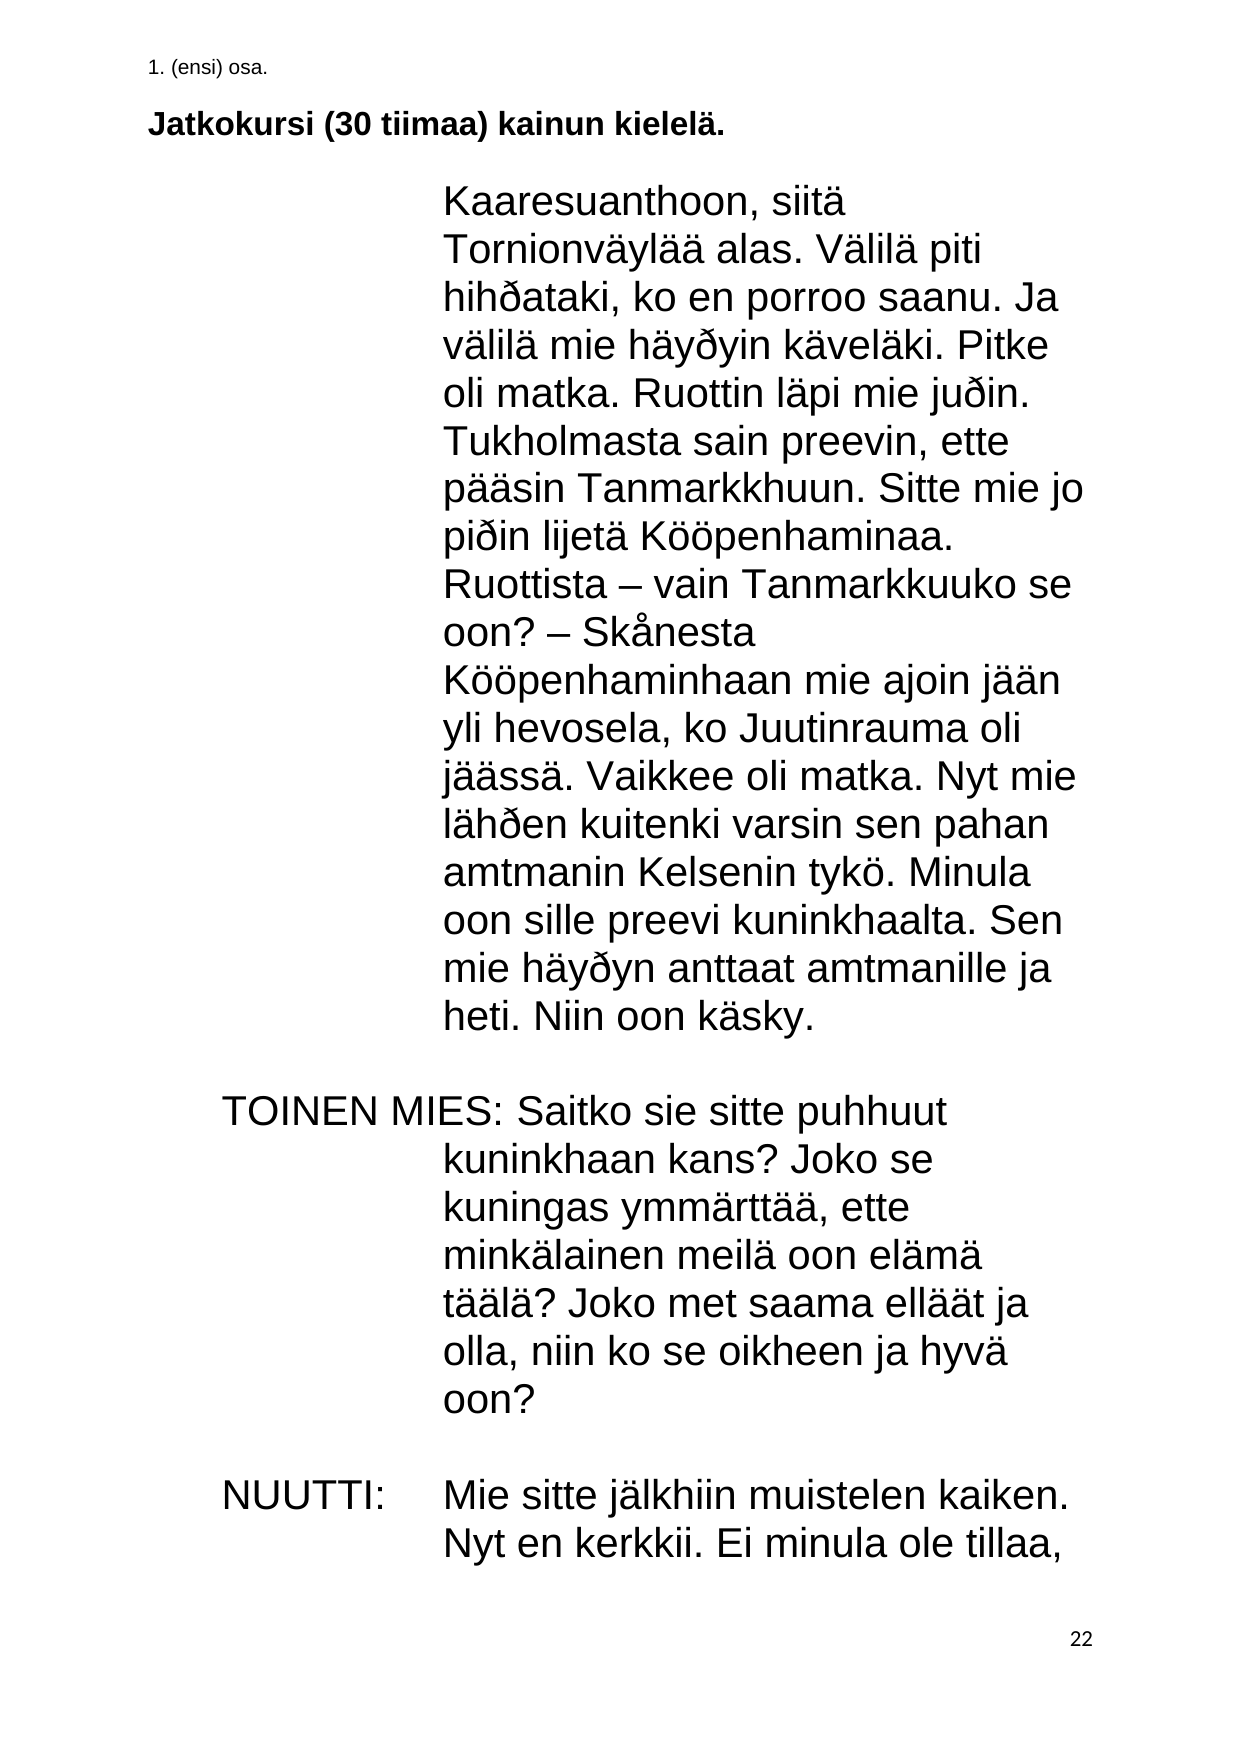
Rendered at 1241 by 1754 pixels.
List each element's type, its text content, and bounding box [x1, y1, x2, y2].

text TOINEN MIES: Saitko sie sitte puhhuut kuninkhaan kans? Joko se kuningas ymmärttää, ette minkälainen meilä oon elämä täälä? Joko met saama elläät ja olla, niin ko se oikheen ja hyvä oon? [221, 1087, 1093, 1422]
text Kaaresuanthoon, siitä Tornionväylää alas. Välilä piti hihðataki, ko en porroo saanu. Ja välilä mie häyðyin käveläki. Pitke oli matka. Ruottin läpi mie juðin. Tukholmasta sain preevin, ette pääsin Tanmarkkhuun. Sitte mie jo piðin lijetä Kööpenhaminaa. Ruottista – vain Tanmarkkuuko se oon? – Skånesta Kööpenhaminhaan mie ajoin jään yli hevosela, ko Juutinrauma oli jäässä. Vaikkee oli matka. Nyt mie lähðen kuitenki varsin sen pahan amtmanin Kelsenin tykö. Minula oon sille preevi kuninkhaalta. Sen mie häyðyn anttaat amtmanille ja heti. Niin oon käsky. [221, 176, 1093, 1039]
text NUUTTI: Mie sitte jälkhiin muistelen kaiken. Nyt en kerkkii. Ei minula ole tillaa, [221, 1470, 1093, 1566]
